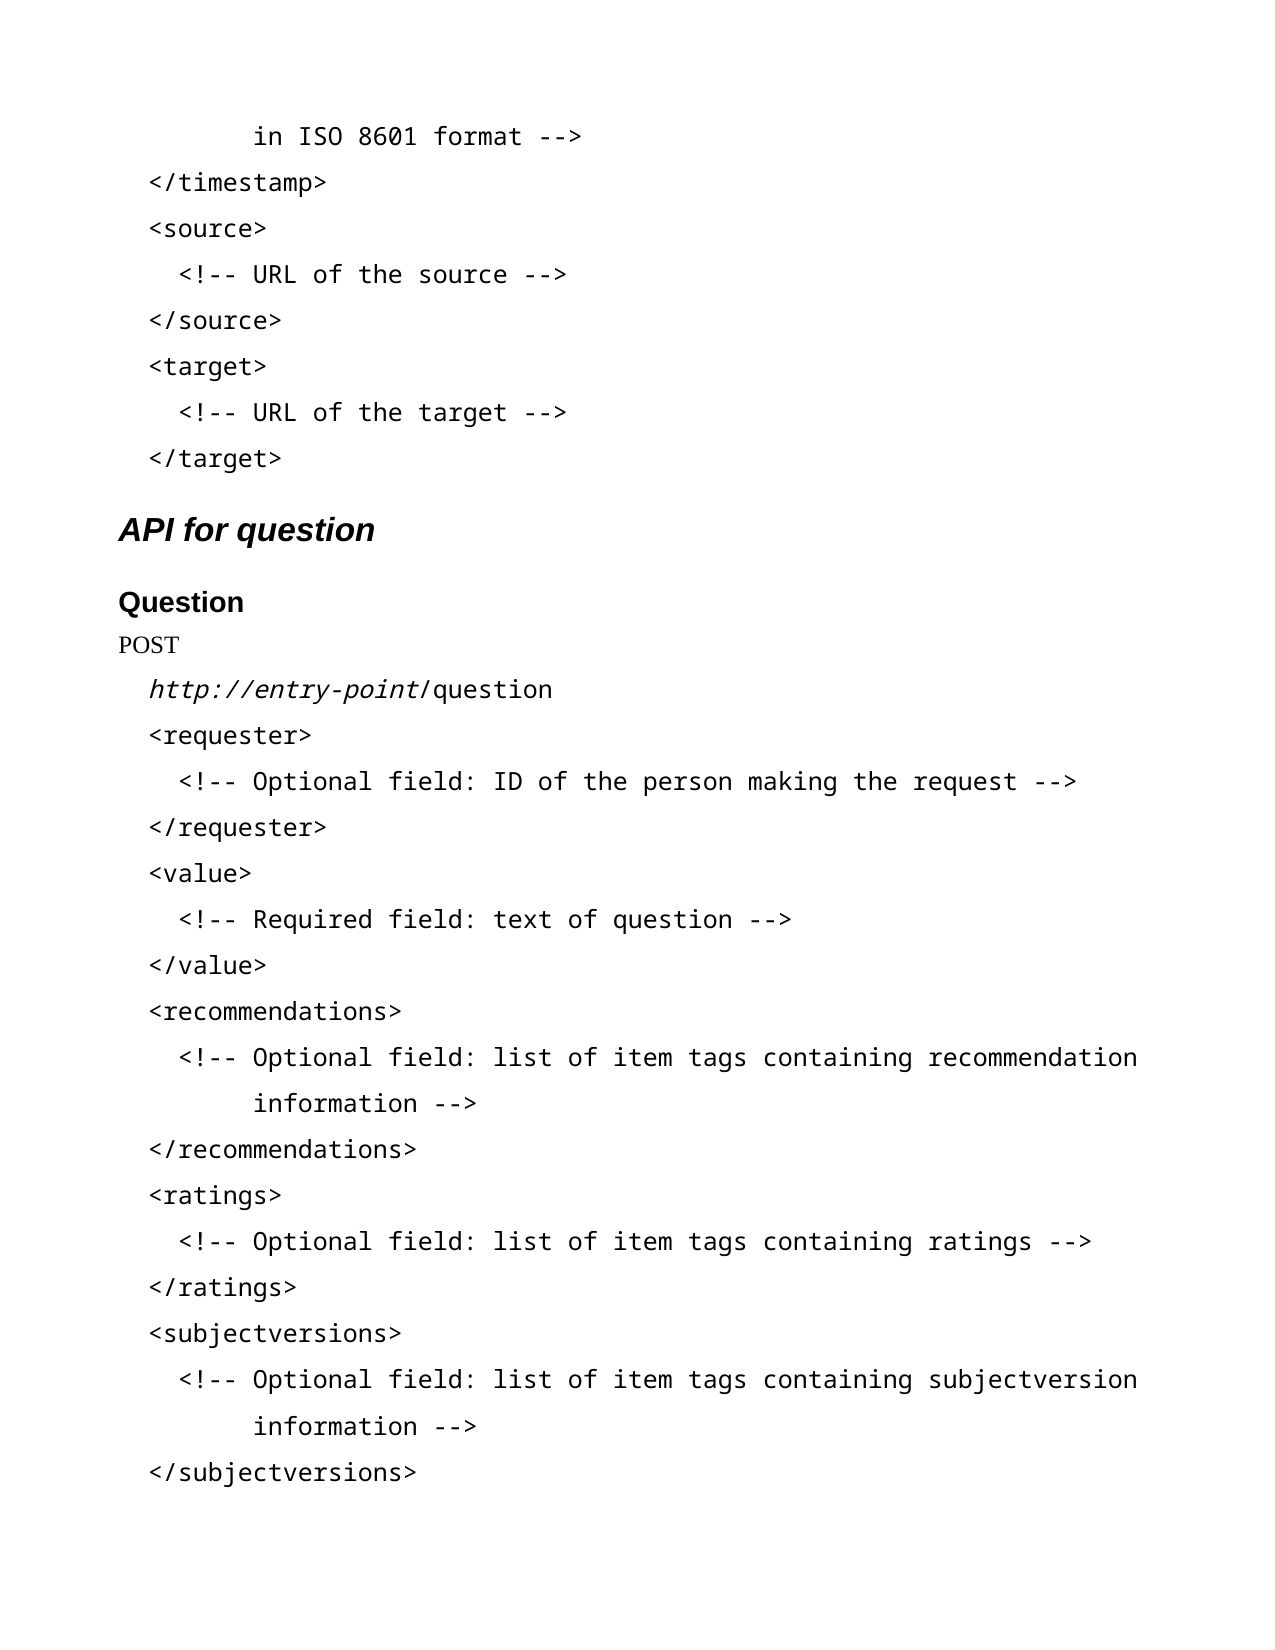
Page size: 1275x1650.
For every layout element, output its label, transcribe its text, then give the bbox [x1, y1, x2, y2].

text <!-- URL of the target --> [148, 394, 1157, 428]
text information --> [148, 1408, 1157, 1442]
text <!-- Optional field: list of item tags containing subjectversion [148, 1362, 1157, 1396]
text </value> [148, 948, 1157, 982]
text </source> [148, 302, 1157, 336]
text </target> [148, 440, 1157, 474]
text <ratings> [148, 1178, 1157, 1212]
text <subjectversions> [148, 1316, 1157, 1350]
text <target> [148, 348, 1157, 382]
text </subjectversions> [148, 1454, 1157, 1488]
text </requester> [148, 810, 1157, 844]
text http://entry-point/question [148, 672, 1157, 706]
text <!-- Optional field: list of item tags containing recommendation [148, 1040, 1157, 1074]
text <recommendations> [148, 994, 1157, 1028]
text <!-- Optional field: ID of the person making the request --> [148, 764, 1157, 798]
text </recommendations> [148, 1132, 1157, 1166]
subtitle Question [118, 586, 1157, 619]
text <value> [148, 856, 1157, 890]
text POST [118, 631, 1157, 659]
text <!-- Required field: text of question --> [148, 902, 1157, 936]
text </ratings> [148, 1270, 1157, 1304]
text information --> [148, 1086, 1157, 1120]
text <!-- Optional field: list of item tags containing ratings --> [148, 1224, 1157, 1258]
text <requester> [148, 718, 1157, 752]
text in ISO 8601 format --> [148, 118, 1157, 152]
text <!-- URL of the source --> [148, 256, 1157, 290]
text <source> [148, 210, 1157, 244]
text </timestamp> [148, 164, 1157, 198]
subtitle API for question [118, 511, 1157, 549]
